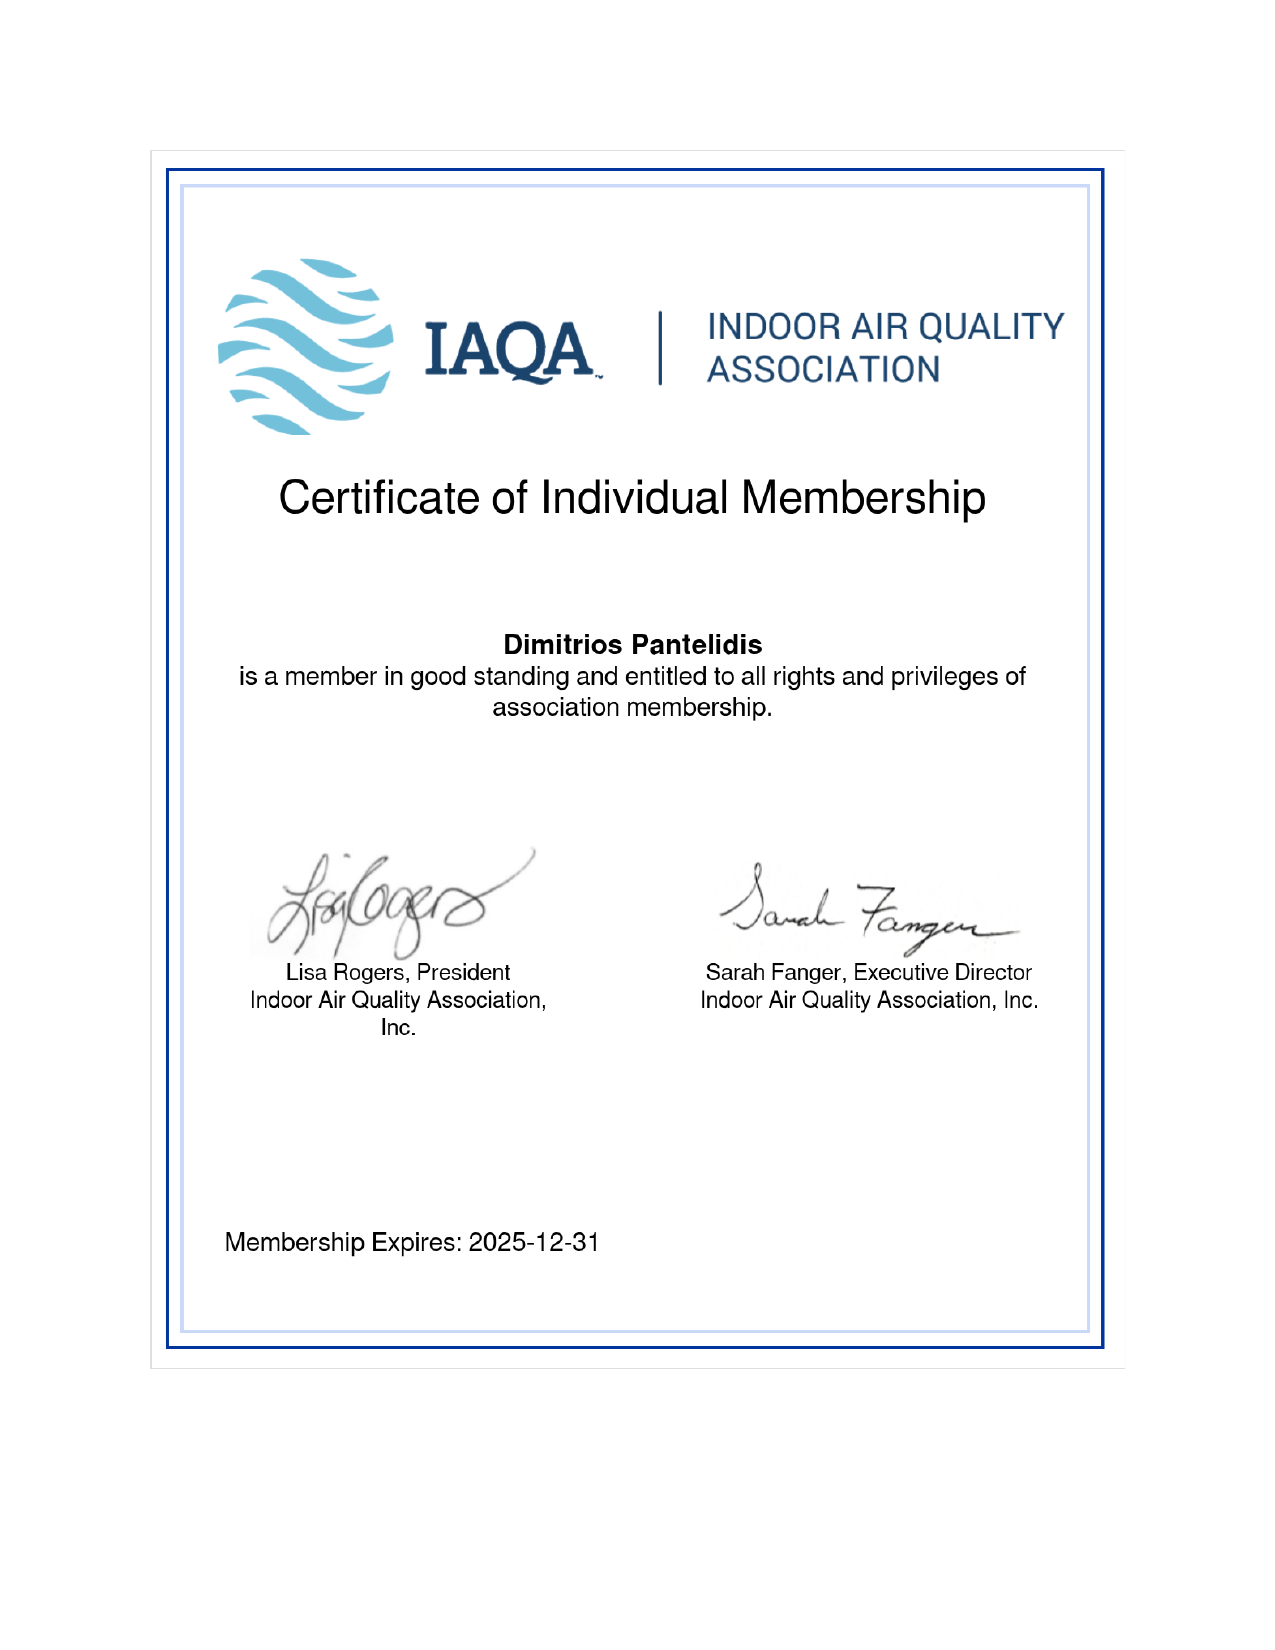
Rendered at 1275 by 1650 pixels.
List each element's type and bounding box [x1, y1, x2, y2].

picture [150, 150, 1125, 1369]
